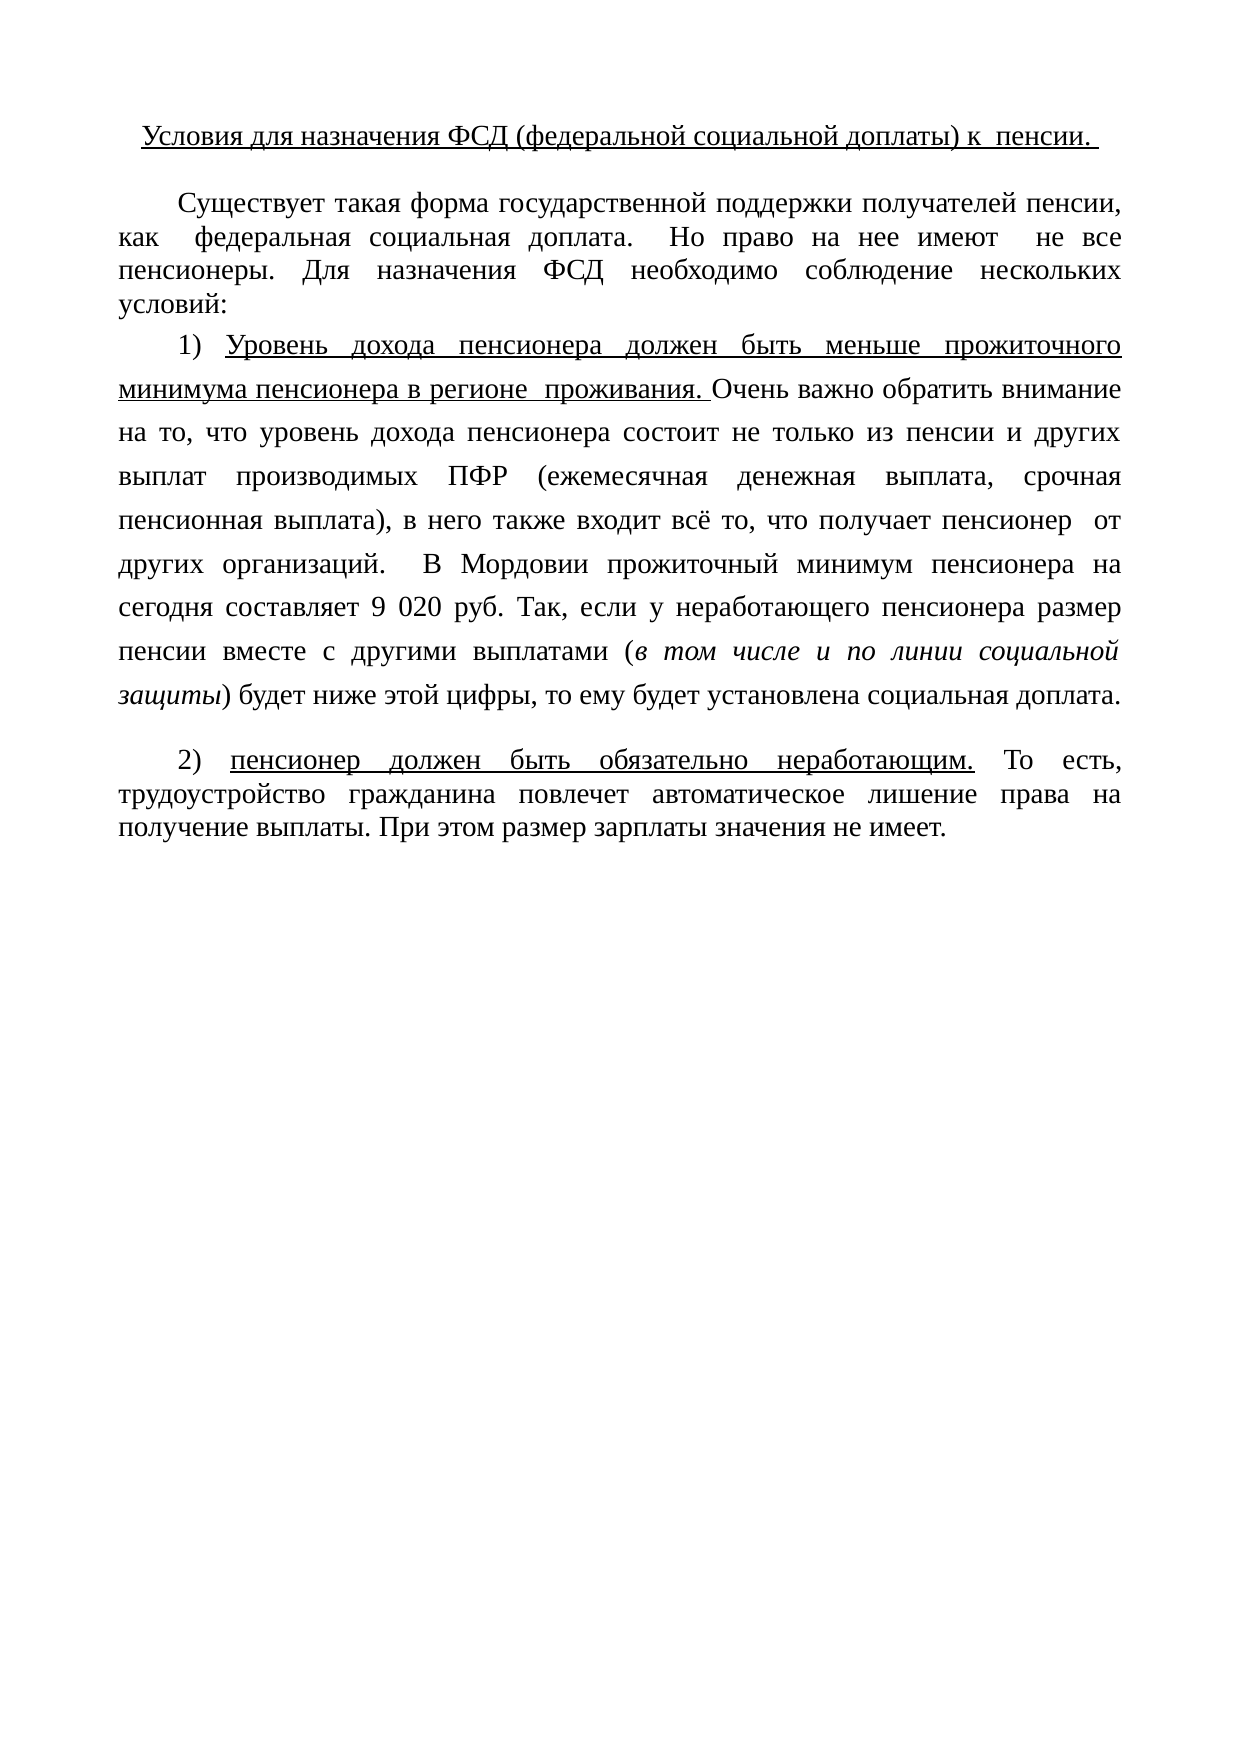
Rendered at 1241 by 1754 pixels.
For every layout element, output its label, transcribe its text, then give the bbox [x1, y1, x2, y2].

text Условия для назначения ФСД (федеральной социальной доплаты) к пенсии. [118, 118, 1122, 152]
text 2) пенсионер должен быть обязательно неработающим. То есть, трудоустройство гражданина повлечет автоматическое лишение права на получение выплаты. При этом размер зарплаты значения не имеет. [118, 742, 1122, 843]
text Существует такая форма государственной поддержки получателей пенсии, как федеральная социальная доплата. Но право на нее имеют не все пенсионеры. Для назначения ФСД необходимо соблюдение нескольких условий: [118, 185, 1122, 319]
text 1) Уровень дохода пенсионера должен быть меньше прожиточного минимума пенсионера в регионе проживания. Очень важно обратить внимание на то, что уровень дохода пенсионера состоит не только из пенсии и других выплат производимых ПФР (ежемесячная денежная выплата, срочная пенсионная выплата), в него также входит всё то, что получает пенсионер от других организаций. В Мордовии прожиточный минимум пенсионера на сегодня составляет 9 020 руб. Так, если у неработающего пенсионера размер пенсии вместе с другими выплатами (в том числе и по линии социальной защиты) будет ниже этой цифры, то ему будет установлена социальная доплата. [118, 319, 1122, 713]
